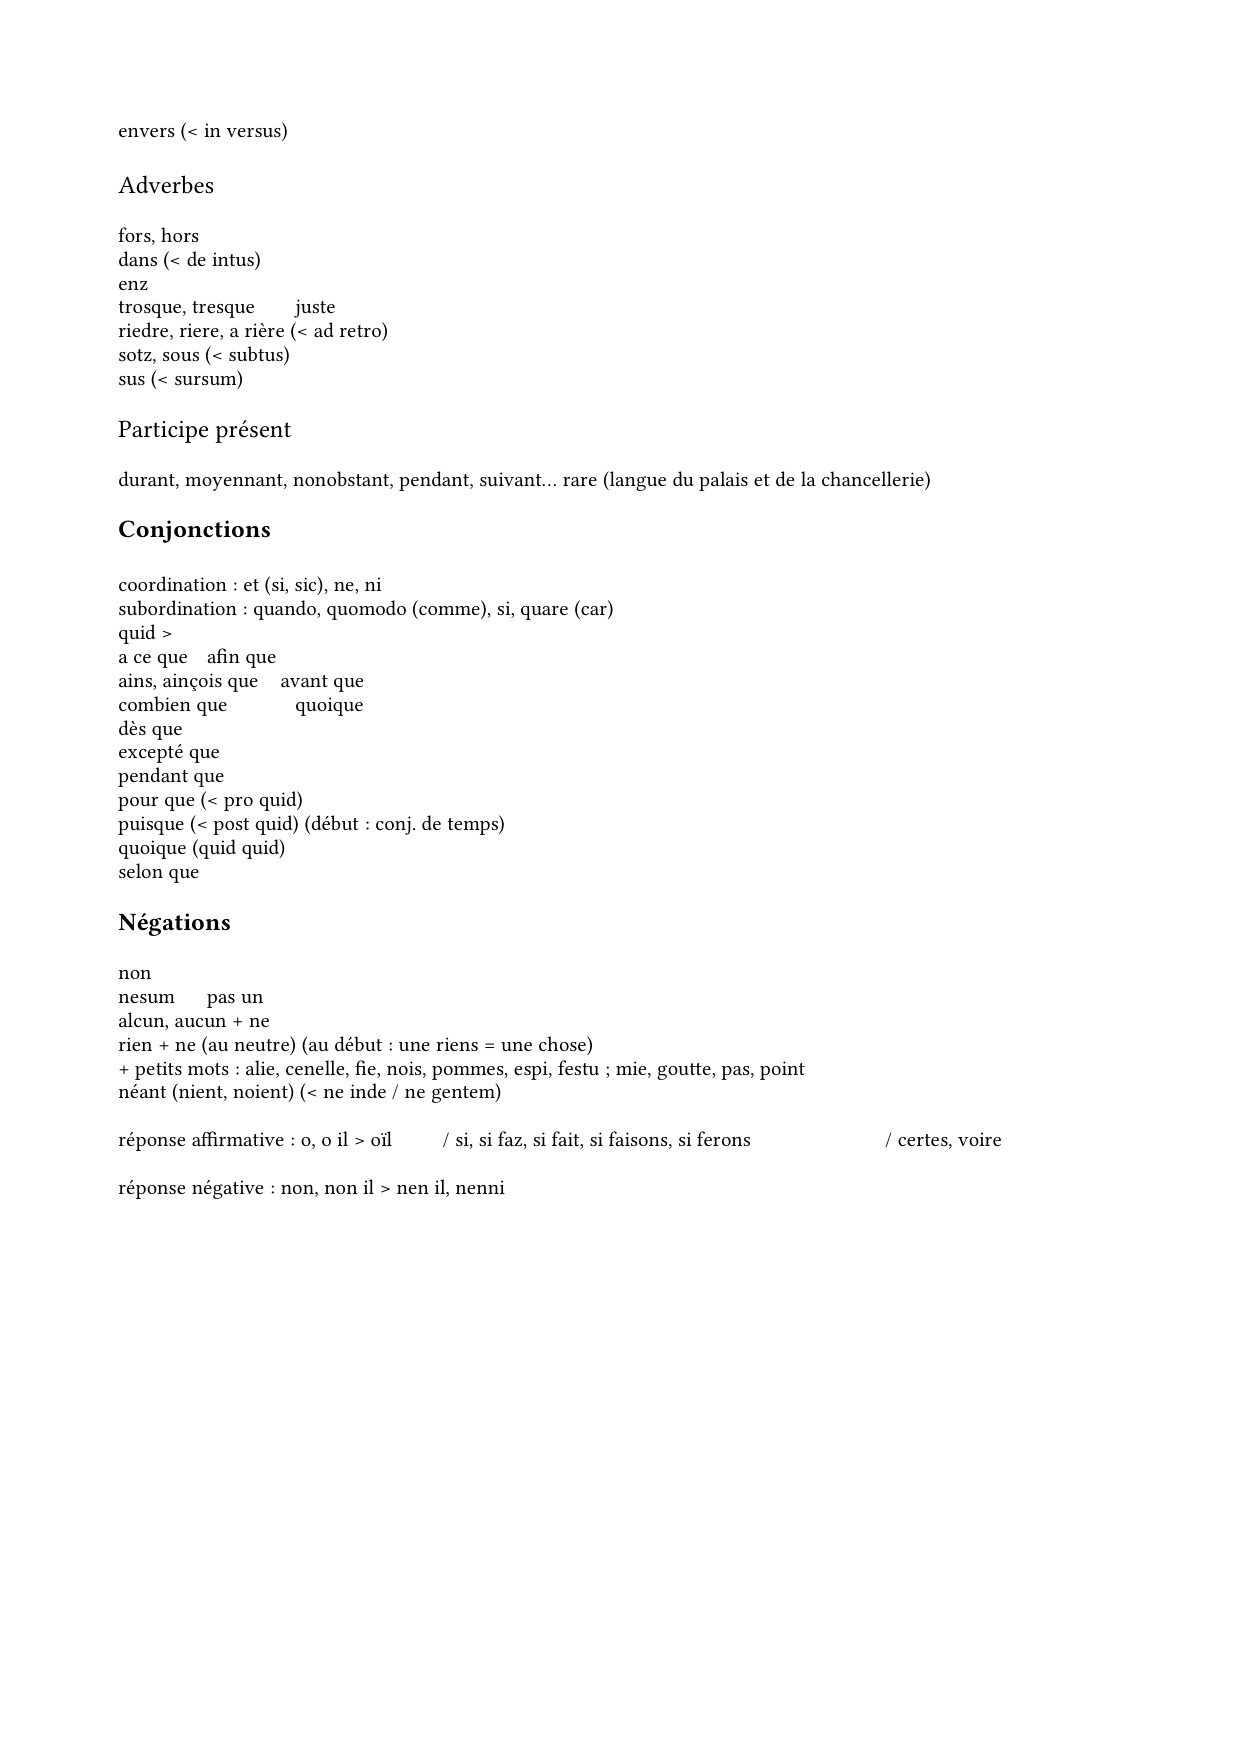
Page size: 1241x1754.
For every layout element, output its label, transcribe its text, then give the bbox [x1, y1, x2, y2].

text subordination : quando, quomodo (comme), si, quare (car) [118, 596, 1122, 620]
text combien que quoique [118, 692, 1122, 716]
text pendant que [118, 764, 1122, 788]
text dès que [118, 716, 1122, 740]
text coordination : et (si, sic), ne, ni [118, 572, 1122, 596]
text envers (< in versus) [118, 118, 1122, 142]
text Conjonctions [118, 515, 1122, 544]
text Adverbes [118, 171, 1122, 199]
text durant, moyennant, nonobstant, pendant, suivant... rare (langue du palais et de la chancellerie) [118, 467, 1122, 491]
text rien + ne (au neutre) (au début : une riens = une chose) [118, 1032, 1122, 1056]
text pour que (< pro quid) [118, 788, 1122, 812]
text alcun, aucun + ne [118, 1008, 1122, 1032]
text Participe présent [118, 415, 1122, 443]
text ains, ainçois que avant que [118, 668, 1122, 692]
text réponse négative : non, non il > nen il, nenni [118, 1176, 1122, 1200]
text riedre, riere, a rière (< ad retro) [118, 319, 1122, 343]
text selon que [118, 860, 1122, 884]
text excepté que [118, 740, 1122, 764]
text dans (< de intus) [118, 247, 1122, 271]
text quid > [118, 620, 1122, 644]
text néant (nient, noient) (< ne inde / ne gentem) [118, 1080, 1122, 1104]
text nesum pas un [118, 984, 1122, 1008]
text a ce que afin que [118, 644, 1122, 668]
text trosque, tresque juste [118, 295, 1122, 319]
text quoique (quid quid) [118, 836, 1122, 860]
text réponse affirmative : o, o il > oïl / si, si faz, si fait, si faisons, si ferons / certes, voire [118, 1128, 1122, 1152]
text non [118, 960, 1122, 984]
text sus (< sursum) [118, 367, 1122, 391]
text sotz, sous (< subtus) [118, 343, 1122, 367]
text + petits mots : alie, cenelle, fie, nois, pommes, espi, festu ; mie, goutte, pas, point [118, 1056, 1122, 1080]
text Négations [118, 908, 1122, 936]
text enz [118, 271, 1122, 295]
text fors, hors [118, 223, 1122, 247]
text puisque (< post quid) (début : conj. de temps) [118, 812, 1122, 836]
